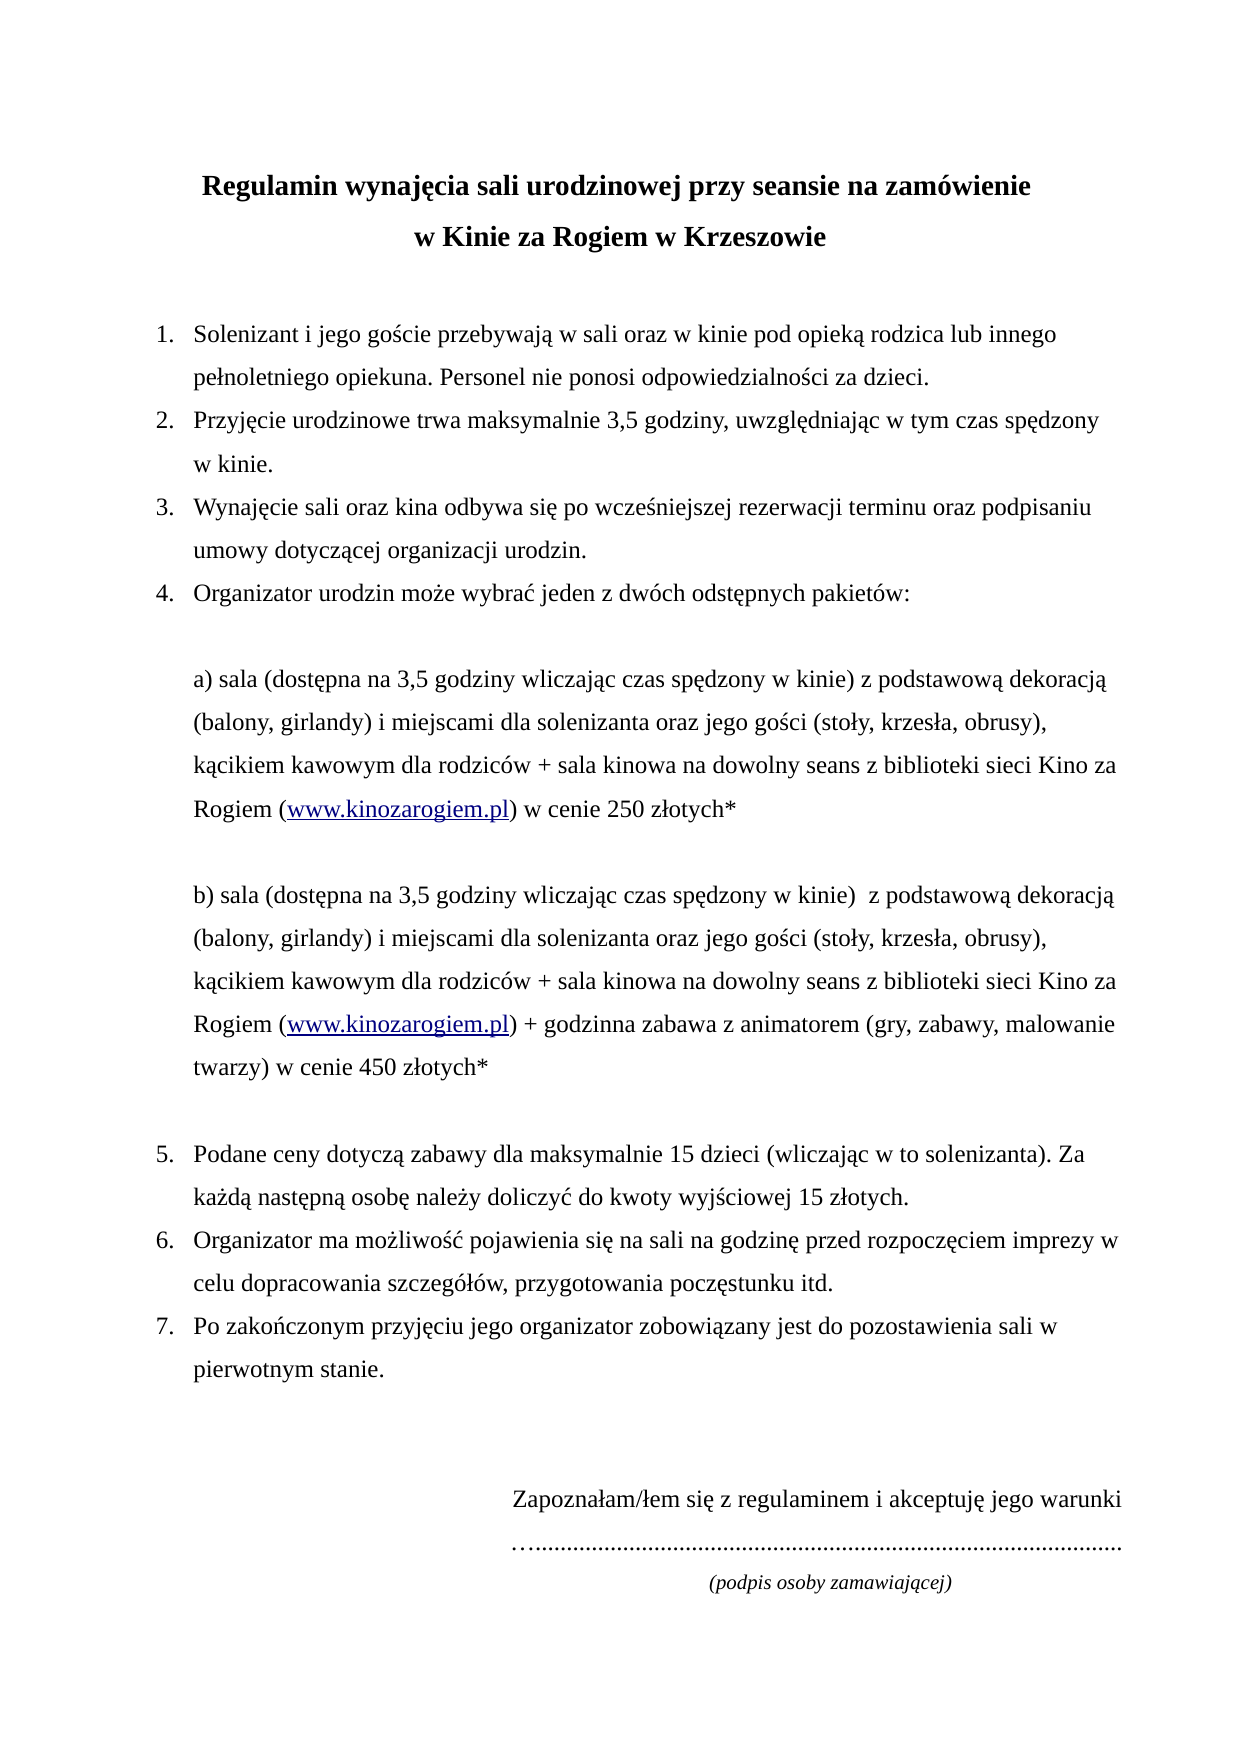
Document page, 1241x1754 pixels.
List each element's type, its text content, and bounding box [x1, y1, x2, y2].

text ….............................................................................................. [118, 1527, 1122, 1556]
list a) sala (dostępna na 3,5 godziny wliczając czas spędzony w kinie) z podstawową dekoracją (balony, girlandy) i miejscami dla solenizanta oraz jego gości (stoły, krzesła, obrusy), kącikiem kawowym dla rodziców + sala kinowa na dowolny seans z biblioteki sieci Kino za Rogiem (www.kinozarogiem.pl) w cenie 250 złotych* [156, 664, 1122, 822]
list Po zakończonym przyjęciu jego organizator zobowiązany jest do pozostawienia sali w pierwotnym stanie. [156, 1311, 1122, 1383]
text Zapoznałam/łem się z regulaminem i akceptuję jego warunki [118, 1484, 1122, 1512]
list b) sala (dostępna na 3,5 godziny wliczając czas spędzony w kinie) z podstawową dekoracją (balony, girlandy) i miejscami dla solenizanta oraz jego gości (stoły, krzesła, obrusy), kącikiem kawowym dla rodziców + sala kinowa na dowolny seans z biblioteki sieci Kino za Rogiem (www.kinozarogiem.pl) + godzinna zabawa z animatorem (gry, zabawy, malowanie twarzy) w cenie 450 złotych* [156, 880, 1122, 1081]
list Organizator ma możliwość pojawienia się na sali na godzinę przed rozpoczęciem imprezy w celu dopracowania szczegółów, przygotowania poczęstunku itd. [156, 1225, 1122, 1297]
text Regulamin wynajęcia sali urodzinowej przy seansie na zamówienie [118, 168, 1122, 202]
list Solenizant i jego goście przebywają w sali oraz w kinie pod opieką rodzica lub innego pełnoletniego opiekuna. Personel nie ponosi odpowiedzialności za dzieci. [156, 319, 1122, 391]
list Przyjęcie urodzinowe trwa maksymalnie 3,5 godziny, uwzględniając w tym czas spędzony w kinie. [156, 406, 1122, 477]
text (podpis osoby zamawiającej) [118, 1570, 1122, 1594]
list Wynajęcie sali oraz kina odbywa się po wcześniejszej rezerwacji terminu oraz podpisaniu umowy dotyczącej organizacji urodzin. [156, 492, 1122, 564]
list Organizator urodzin może wybrać jeden z dwóch odstępnych pakietów: [156, 578, 1122, 607]
list Podane ceny dotyczą zabawy dla maksymalnie 15 dzieci (wliczając w to solenizanta). Za każdą następną osobę należy doliczyć do kwoty wyjściowej 15 złotych. [156, 1139, 1122, 1211]
text w Kinie za Rogiem w Krzeszowie [118, 219, 1122, 252]
